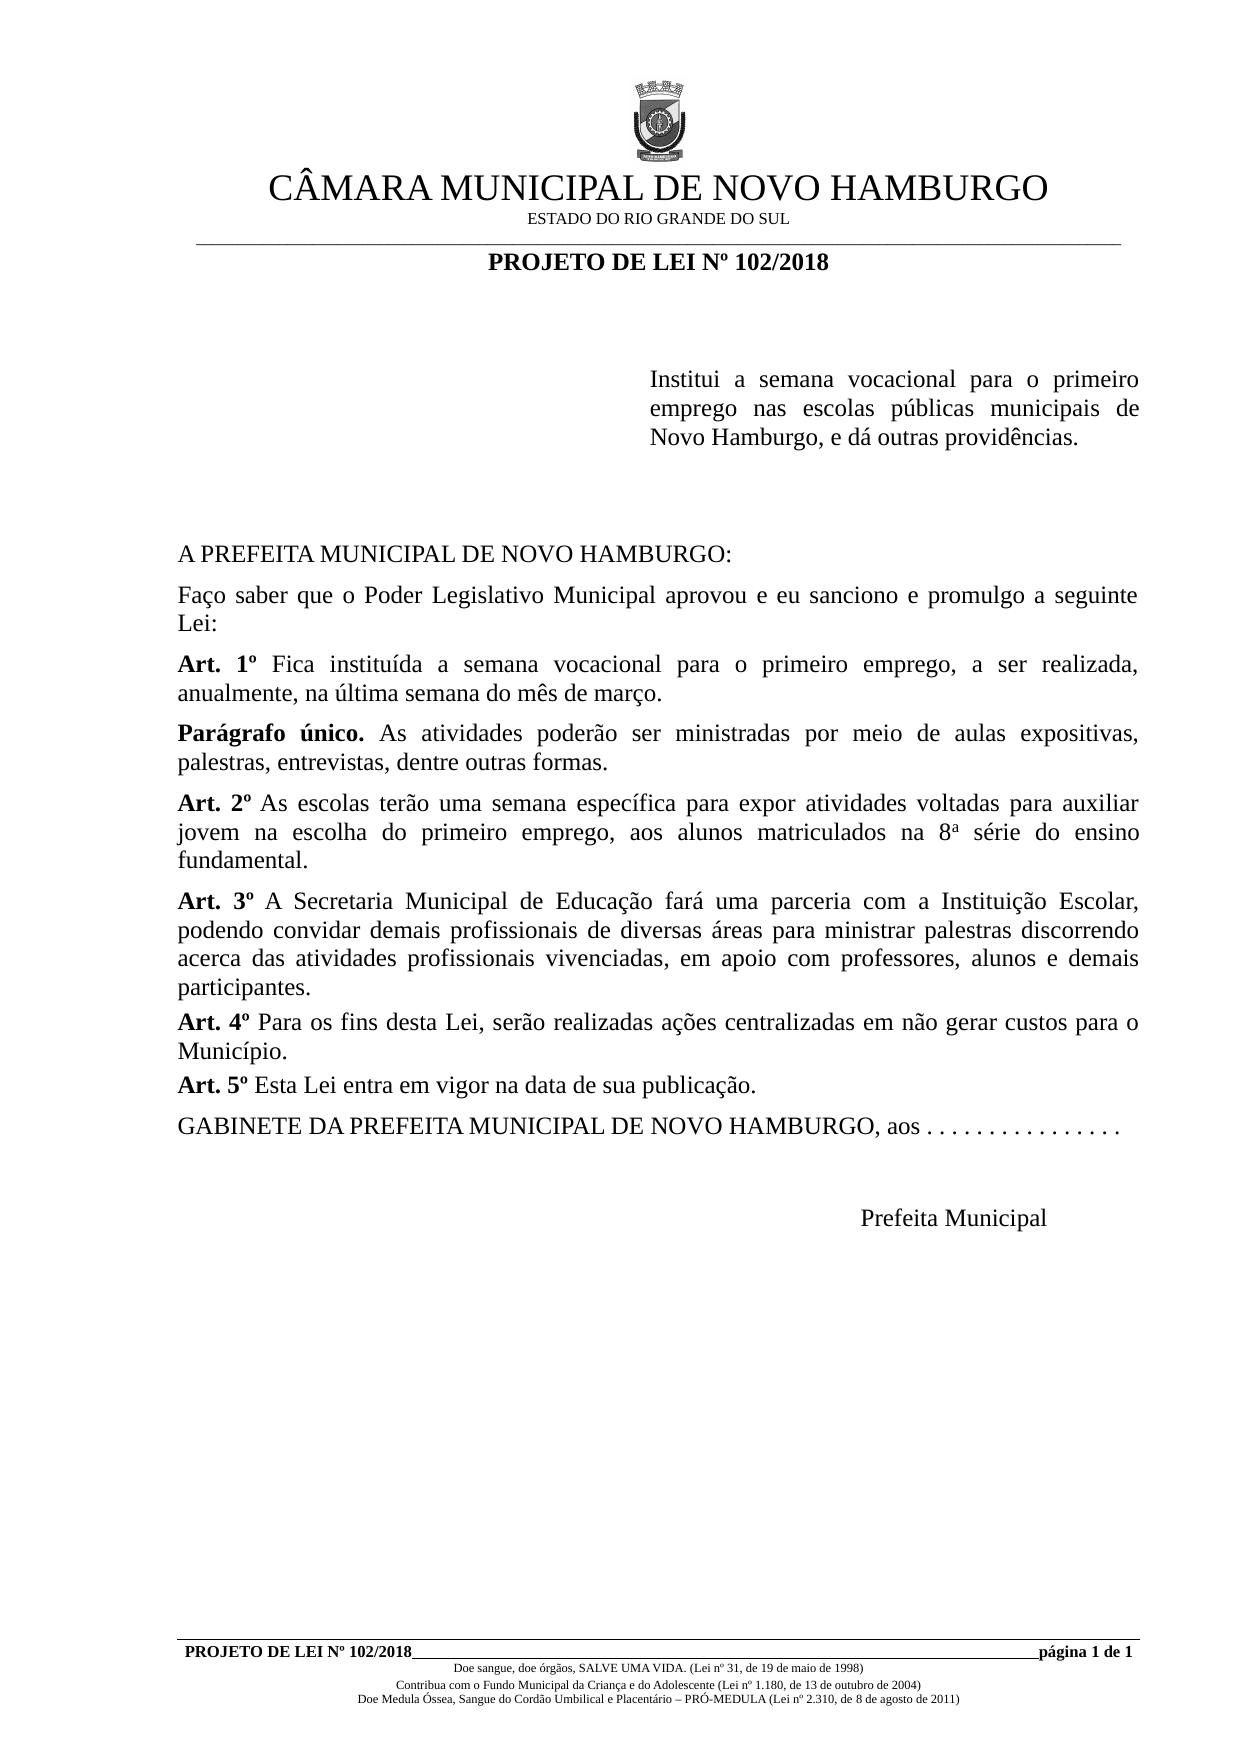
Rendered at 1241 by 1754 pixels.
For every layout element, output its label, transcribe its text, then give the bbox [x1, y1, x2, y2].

text Institui a semana vocacional para o primeiro emprego nas escolas públicas municipais de Novo Hamburgo, e dá outras providências. [649, 364, 1140, 451]
text GABINETE DA PREFEITA MUNICIPAL DE NOVO HAMBURGO, aos . . . . . . . . . . . . . . . . [177, 1111, 1140, 1140]
text Art. 3º A Secretaria Municipal de Educação fará uma parceria com a Instituição Escolar, podendo convidar demais profissionais de diversas áreas para ministrar palestras discorrendo acerca das atividades profissionais vivenciadas, em apoio com professores, alunos e demais participantes. [177, 886, 1140, 1001]
text Art. 1º Fica instituída a semana vocacional para o primeiro emprego, a ser realizada, anualmente, na última semana do mês de março. [177, 649, 1140, 707]
text Art. 2º As escolas terão uma semana específica para expor atividades voltadas para auxiliar jovem na escolha do primeiro emprego, aos alunos matriculados na 8a série do ensino fundamental. [177, 788, 1140, 874]
text Art. 5º Esta Lei entra em vigor na data de sua publicação. [177, 1070, 1140, 1099]
text A PREFEITA MUNICIPAL DE NOVO HAMBURGO: [177, 539, 1140, 568]
text Faço saber que o Poder Legislativo Municipal aprovou e eu sanciono e promulgo a seguinte Lei: [177, 580, 1140, 637]
text Prefeita Municipal [768, 1203, 1140, 1232]
text Art. 4º Para os fins desta Lei, serão realizadas ações centralizadas em não gerar custos para o Município. [177, 1007, 1140, 1064]
text Parágrafo único. As atividades poderão ser ministradas por meio de aulas expositivas, palestras, entrevistas, dentre outras formas. [177, 718, 1140, 776]
text PROJETO DE LEI Nº 102/2018 [177, 247, 1140, 276]
